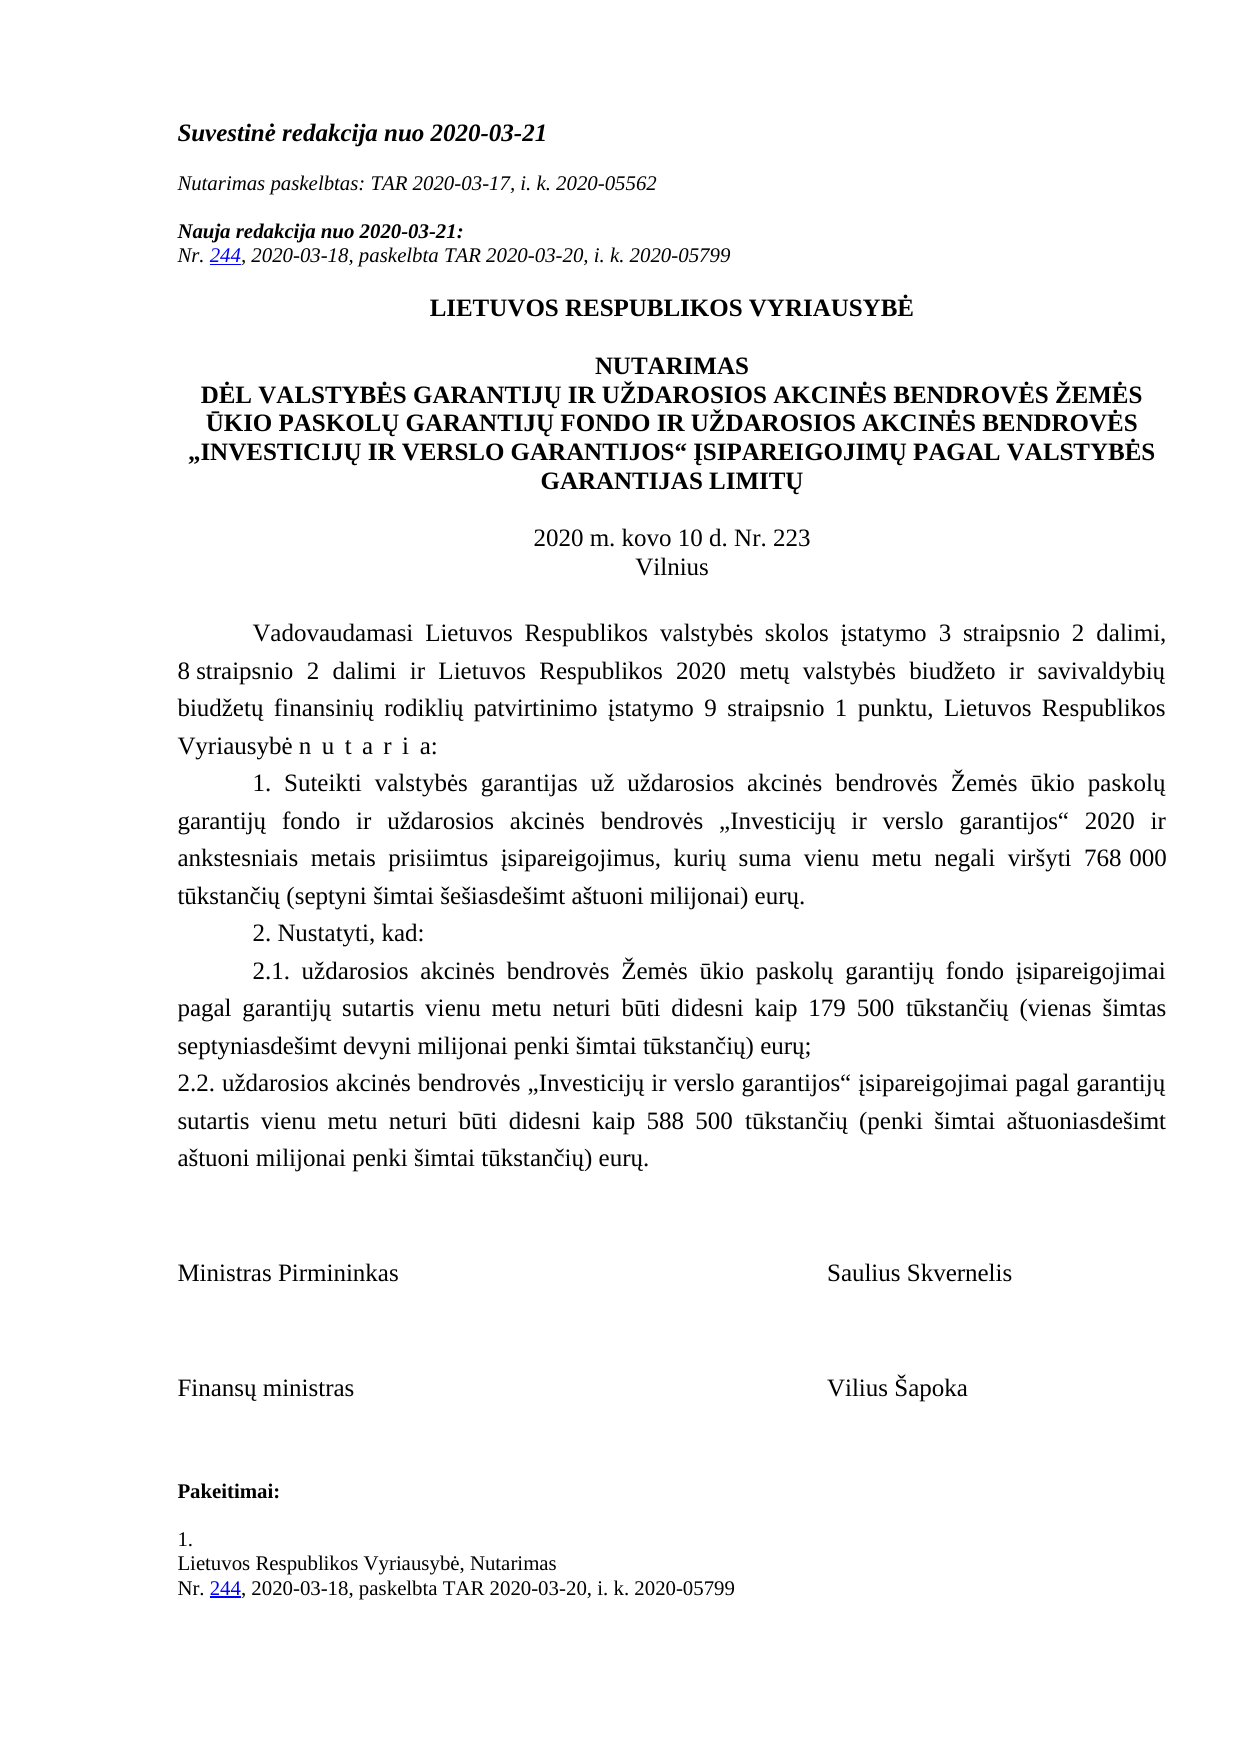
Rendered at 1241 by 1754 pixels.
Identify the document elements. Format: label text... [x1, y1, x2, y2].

text 1. Suteikti valstybės garantijas už uždarosios akcinės bendrovės Žemės ūkio paskolų garantijų fondo ir uždarosios akcinės bendrovės „Investicijų ir verslo garantijos“ 2020 ir ankstesniais metais prisiimtus įsipareigojimus, kurių suma vienu metu negali viršyti 768 000 tūkstančių (septyni šimtai šešiasdešimt aštuoni milijonai) eurų. [177, 760, 1167, 910]
text 2020 m. kovo 10 d. Nr. 223 [177, 523, 1167, 552]
text Nr. 244, 2020-03-18, paskelbta TAR 2020-03-20, i. k. 2020-05799 [177, 1575, 1167, 1599]
text Suvestinė redakcija nuo 2020-03-21 [177, 118, 1167, 147]
text Nauja redakcija nuo 2020-03-21: [177, 219, 1167, 243]
text Vilnius [177, 552, 1167, 581]
text Vadovaudamasi Lietuvos Respublikos valstybės skolos įstatymo 3 straipsnio 2 dalimi, 8 straipsnio 2 dalimi ir Lietuvos Respublikos 2020 metų valstybės biudžeto ir savivaldybių biudžetų finansinių rodiklių patvirtinimo įstatymo 9 straipsnio 1 punktu, Lietuvos Respublikos Vyriausybė nutaria: [177, 610, 1167, 760]
text 2. Nustatyti, kad: [177, 910, 1167, 947]
text Ministras Pirmininkas Saulius Skvernelis [177, 1258, 1167, 1287]
text 2.1. uždarosios akcinės bendrovės Žemės ūkio paskolų garantijų fondo įsipareigojimai pagal garantijų sutartis vienu metu neturi būti didesni kaip 179 500 tūkstančių (vienas šimtas septyniasdešimt devyni milijonai penki šimtai tūkstančių) eurų; [177, 947, 1167, 1060]
text Finansų ministras Vilius Šapoka [177, 1373, 1167, 1402]
text Pakeitimai: [177, 1479, 1167, 1503]
text 1. [177, 1527, 1167, 1551]
text Nutarimas paskelbtas: TAR 2020-03-17, i. k. 2020-05562 [177, 171, 1167, 195]
text DĖL VALSTYBĖS GARANTIJŲ IR UŽDAROSIOS AKCINĖS BENDROVĖS ŽEMĖS ŪKIO PASKOLŲ GARANTIJŲ FONDO IR UŽDAROSIOS AKCINĖS BENDROVĖS „INVESTICIJŲ IR VERSLO GARANTIJOS“ ĮSIPAREIGOJIMŲ PAGAL VALSTYBĖS GARANTIJAS LIMITŲ [177, 380, 1167, 495]
text 2.2. uždarosios akcinės bendrovės „Investicijų ir verslo garantijos“ įsipareigojimai pagal garantijų sutartis vienu metu neturi būti didesni kaip 588 500 tūkstančių (penki šimtai aštuoniasdešimt aštuoni milijonai penki šimtai tūkstančių) eurų. [177, 1060, 1167, 1172]
text Lietuvos Respublikos Vyriausybė, Nutarimas [177, 1551, 1167, 1575]
text NUTARIMAS [177, 351, 1167, 380]
text Nr. 244, 2020-03-18, paskelbta TAR 2020-03-20, i. k. 2020-05799 [177, 243, 1167, 267]
text LIETUVOS RESPUBLIKOS VYRIAUSYBĖ [177, 293, 1167, 322]
